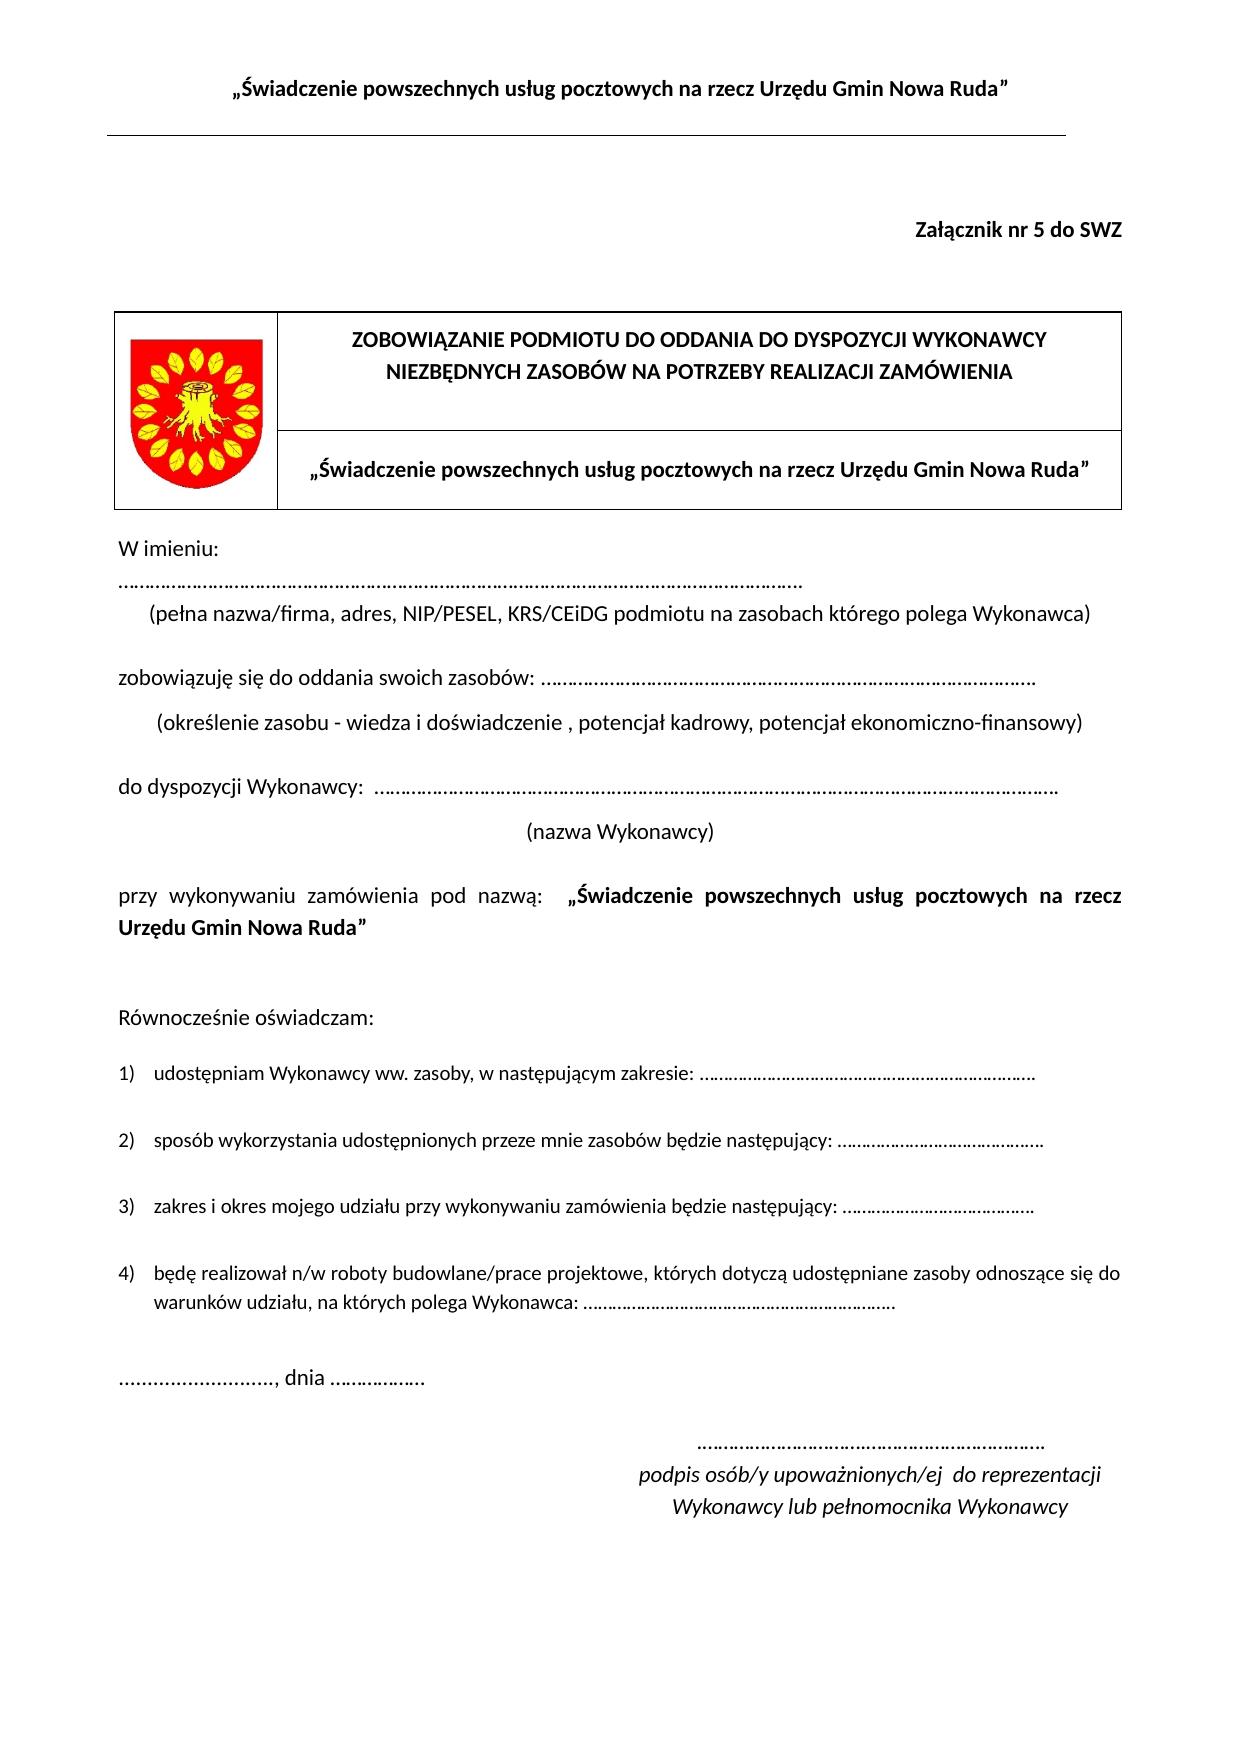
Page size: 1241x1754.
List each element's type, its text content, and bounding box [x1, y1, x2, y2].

text Wykonawcy lub pełnomocnika Wykonawcy [620, 1492, 1122, 1520]
text Równocześnie oświadczam: [118, 1003, 1122, 1031]
text …………………………………………………………………………………………………………………. [118, 567, 1122, 595]
table_header [115, 313, 277, 508]
text (określenie zasobu - wiedza i doświadczenie , potencjał kadrowy, potencjał ekonomiczno-finansowy) [118, 708, 1122, 736]
text zobowiązuję się do oddania swoich zasobów: …………………………………………………………………………………. [118, 663, 1122, 691]
list udostępniam Wykonawcy ww. zasoby, w następującym zakresie: ……………………………………………………………. [118, 1060, 1122, 1086]
list sposób wykorzystania udostępnionych przeze mnie zasobów będzie następujący: ……………………………………. [118, 1127, 1122, 1152]
text (nazwa Wykonawcy) [118, 817, 1122, 845]
table_cell „Świadczenie powszechnych usług pocztowych na rzecz Urzędu Gmin Nowa Ruda” [278, 431, 1121, 508]
list będę realizował n/w roboty budowlane/prace projektowe, których dotyczą udostępniane zasoby odnoszące się do warunków udziału, na których polega Wykonawca: ……………………………………………………….. [118, 1260, 1122, 1315]
text .………………………….……………………………. [620, 1427, 1122, 1456]
text podpis osób/y upoważnionych/ej do reprezentacji [620, 1460, 1122, 1488]
text W imieniu: [118, 534, 1122, 562]
table_header ZOBOWIĄZANIE PODMIOTU DO ODDANIA DO DYSPOZYCJI WYKONAWCY NIEZBĘDNYCH ZASOBÓW NA POTRZEBY REALIZACJI ZAMÓWIENIA [278, 313, 1121, 430]
text ..........................., dnia ……………… [118, 1363, 1122, 1391]
list zakres i okres mojego udziału przy wykonywaniu zamówienia będzie następujący: …………………………………. [118, 1193, 1122, 1219]
text do dyspozycji Wykonawcy: …………………………………………………………………………………………………………………. [118, 772, 1122, 800]
text przy wykonywaniu zamówienia pod nazwą: „Świadczenie powszechnych usług pocztowych na rzecz Urzędu Gmin Nowa Ruda” [118, 881, 1122, 942]
text (pełna nazwa/firma, adres, NIP/PESEL, KRS/CEiDG podmiotu na zasobach którego polega Wykonawca) [118, 599, 1122, 627]
text Załącznik nr 5 do SWZ [118, 216, 1122, 244]
